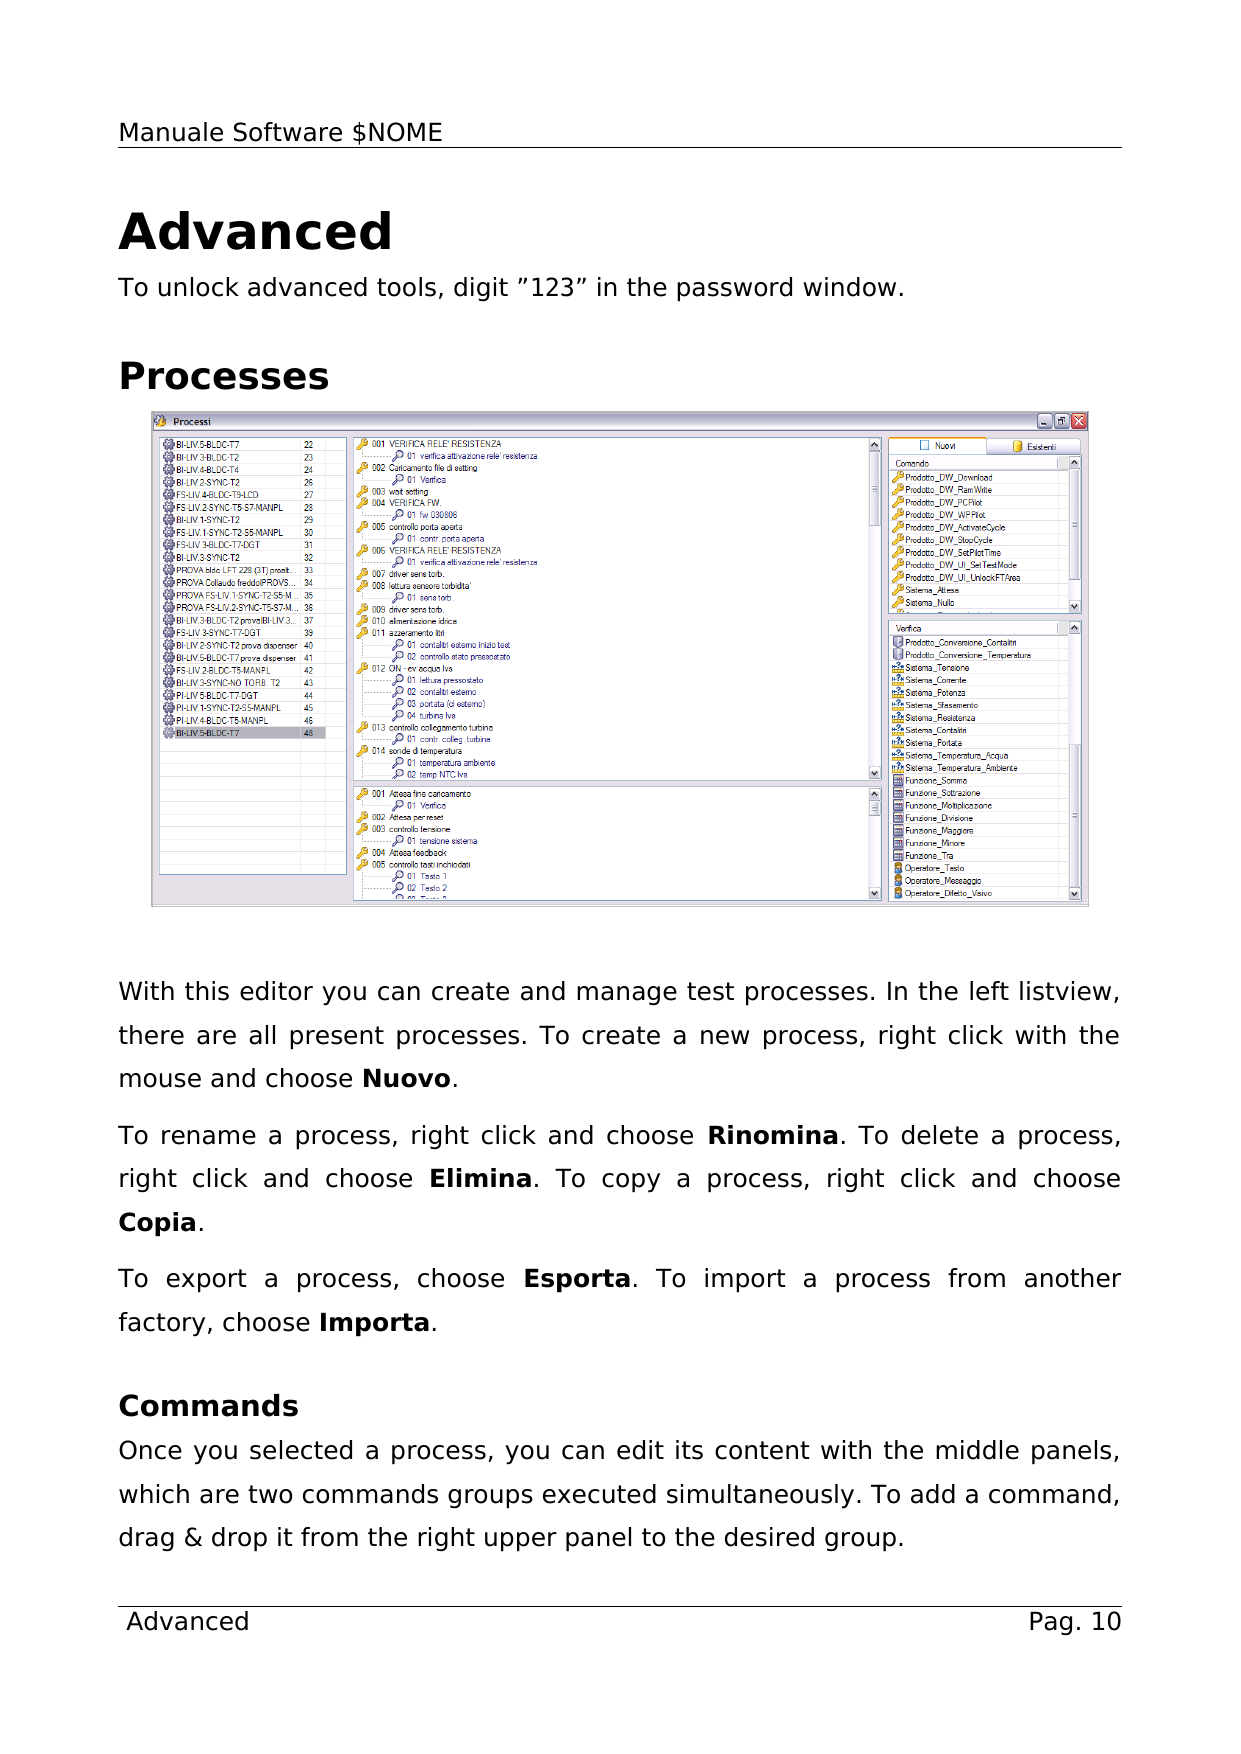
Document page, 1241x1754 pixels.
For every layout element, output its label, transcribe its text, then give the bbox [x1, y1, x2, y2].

text To unlock advanced tools, digit ”123” in the password window. [118, 273, 1122, 303]
subtitle Commands [118, 1389, 1122, 1423]
text With this editor you can create and manage test processes. In the left listview, there are all present processes. To create a new process, right click with the mouse and choose Nuovo. [118, 977, 1122, 1094]
picture [151, 411, 1089, 907]
text Once you selected a process, you can edit its content with the middle panels, which are two commands groups executed simultaneously. To add a command, drag & drop it from the right upper panel to the desired group. [118, 1436, 1122, 1553]
text To rename a process, right click and choose Rinomina. To delete a process, right click and choose Elimina. To copy a process, right click and choose Copia. [118, 1121, 1122, 1237]
subtitle Advanced [118, 203, 1122, 261]
subtitle Processes [118, 355, 1122, 398]
text To export a process, choose Esporta. To import a process from another factory, choose Importa. [118, 1264, 1122, 1337]
